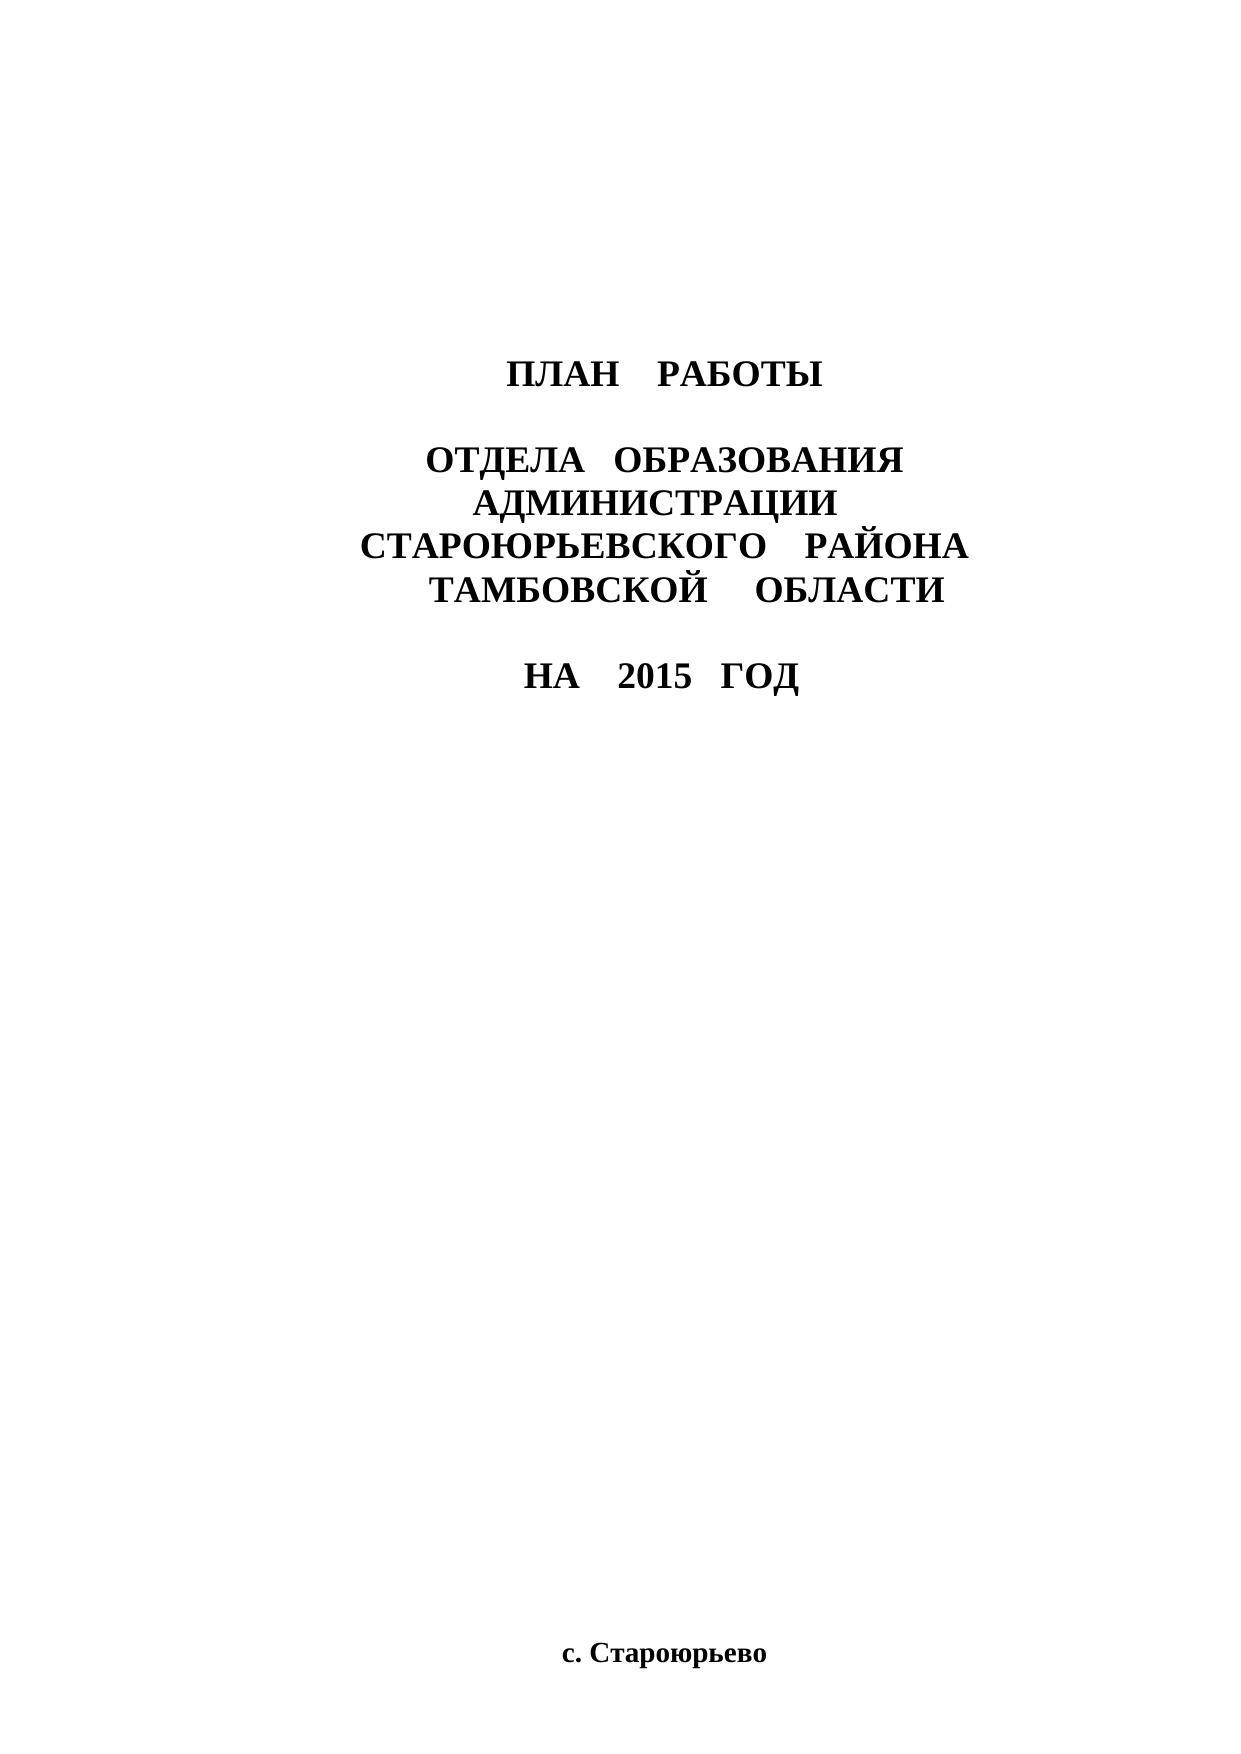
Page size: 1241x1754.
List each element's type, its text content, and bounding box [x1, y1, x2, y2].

text ТАМБОВСКОЙ ОБЛАСТИ [177, 567, 1196, 610]
text ОТДЕЛА ОБРАЗОВАНИЯ [177, 438, 1152, 481]
text АДМИНИСТРАЦИИ [177, 481, 1152, 524]
table_header [646, 59, 1163, 93]
text ПЛАН РАБОТЫ [177, 351, 1152, 394]
table_header [166, 59, 646, 93]
text СТАРОЮРЬЕВСКОГО РАЙОНА [177, 524, 1152, 567]
text с. Староюрьево [177, 1636, 1152, 1669]
text НА 2015 ГОД [40, 653, 1208, 696]
